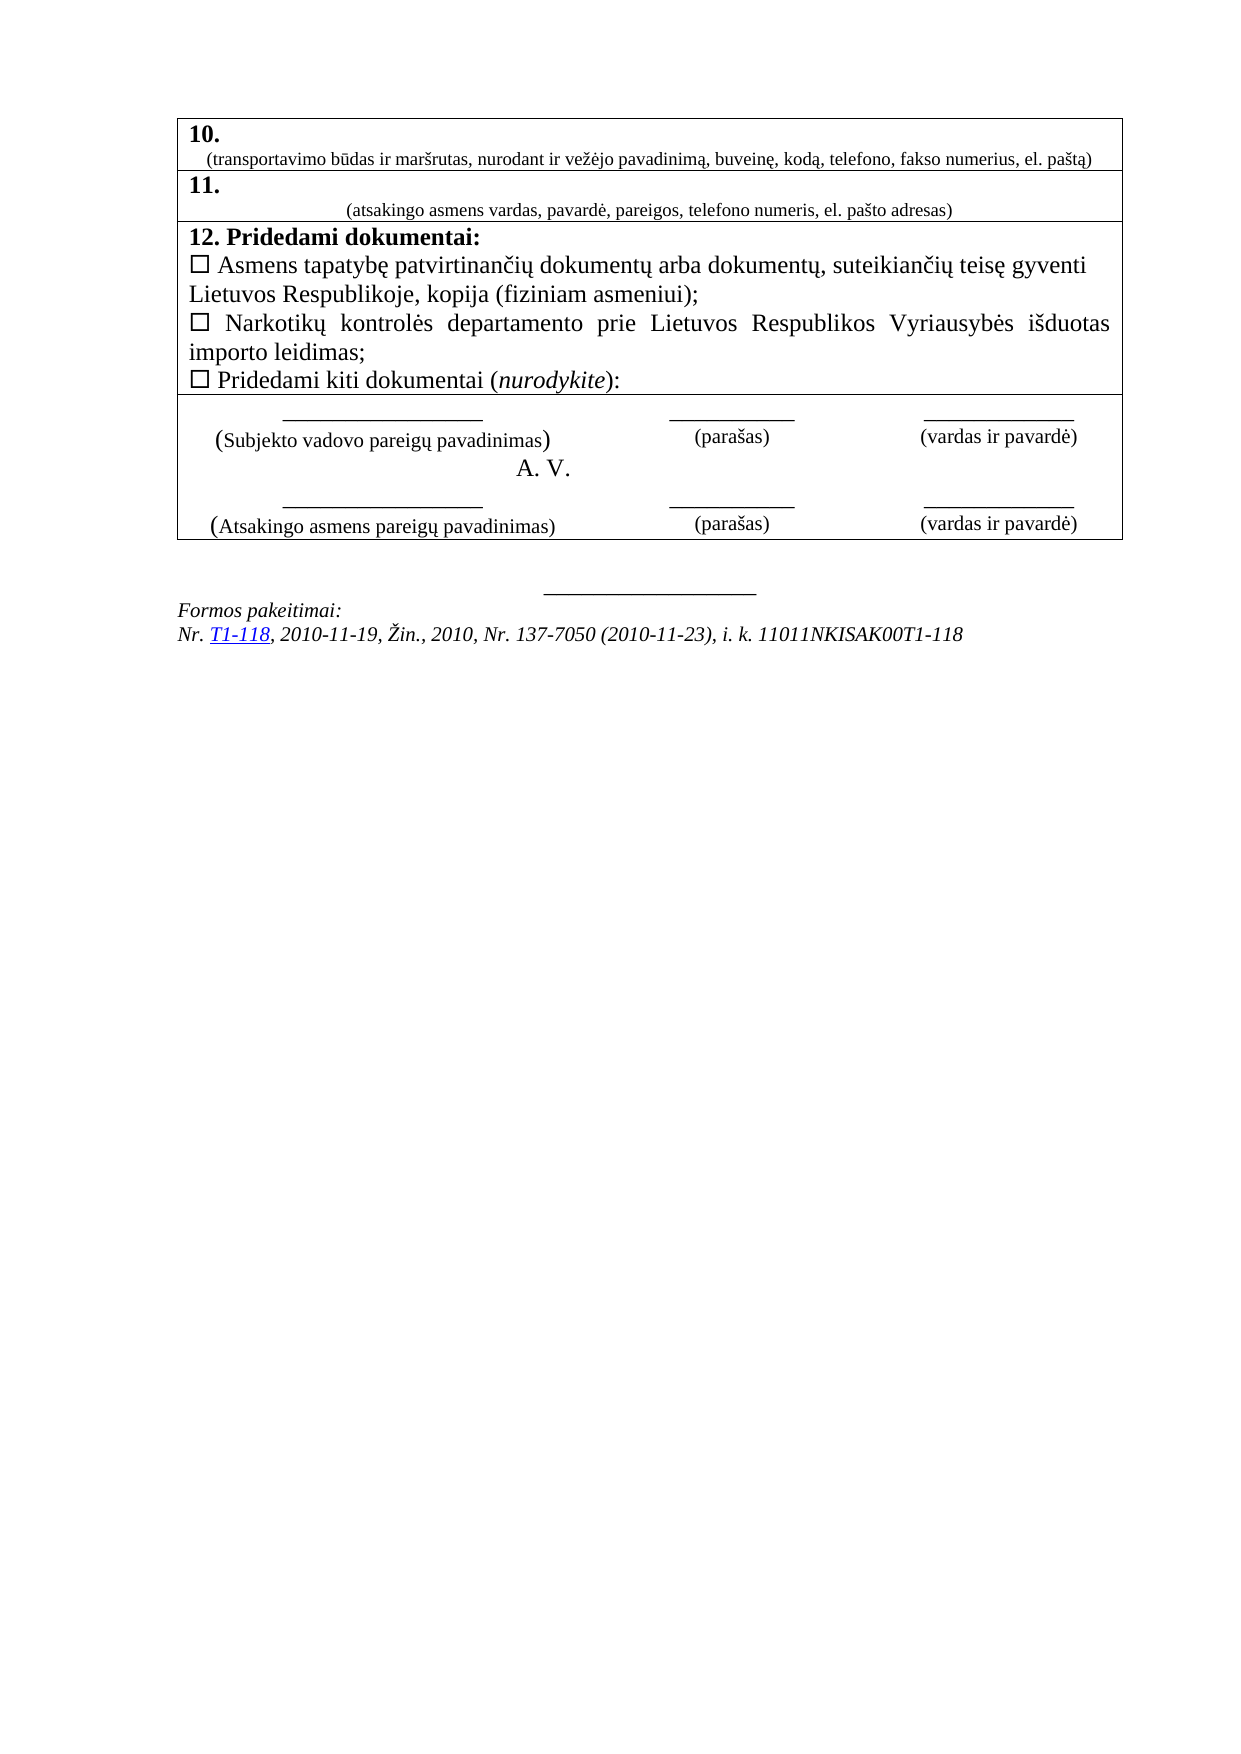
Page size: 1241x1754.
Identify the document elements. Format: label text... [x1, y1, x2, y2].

table_cell __________ (parašas) [588, 482, 876, 539]
text Nr. T1-118, 2010-11-19, Žin., 2010, Nr. 137-7050 (2010-11-23), i. k. 11011NKISAK00T1-118 [177, 622, 1122, 646]
table_cell ____________ (vardas ir pavardė) [876, 482, 1122, 539]
table_cell 10. (transportavimo būdas ir maršrutas, nurodant ir vežėjo pavadinimą, buveinę, kodą, telefono, fakso numerius, el. paštą) [178, 119, 1122, 169]
table_cell ____________ (vardas ir pavardė) [876, 395, 1122, 482]
table_cell __________ (parašas) [588, 395, 876, 482]
text _________________ [177, 569, 1122, 598]
table_cell 12. Pridedami dokumentai: [] Asmens tapatybę patvirtinančių dokumentų arba dokumentų, suteikiančių teisę gyventi Lietuvos Respublikoje, kopija (fiziniam asmeniui); [] Narkotikų kontrolės departamento prie Lietuvos Respublikos Vyriausybės išduotas importo leidimas; [] Pridedami kiti dokumentai (nurodykite): [178, 222, 1122, 394]
text Formos pakeitimai: [177, 598, 1122, 622]
table_cell ________________ (Atsakingo asmens pareigų pavadinimas) [178, 482, 588, 539]
table_cell ________________ (Subjekto vadovo pareigų pavadinimas) A. V. [178, 395, 588, 482]
table_cell 11. (atsakingo asmens vardas, pavardė, pareigos, telefono numeris, el. pašto adresas) [178, 171, 1122, 221]
